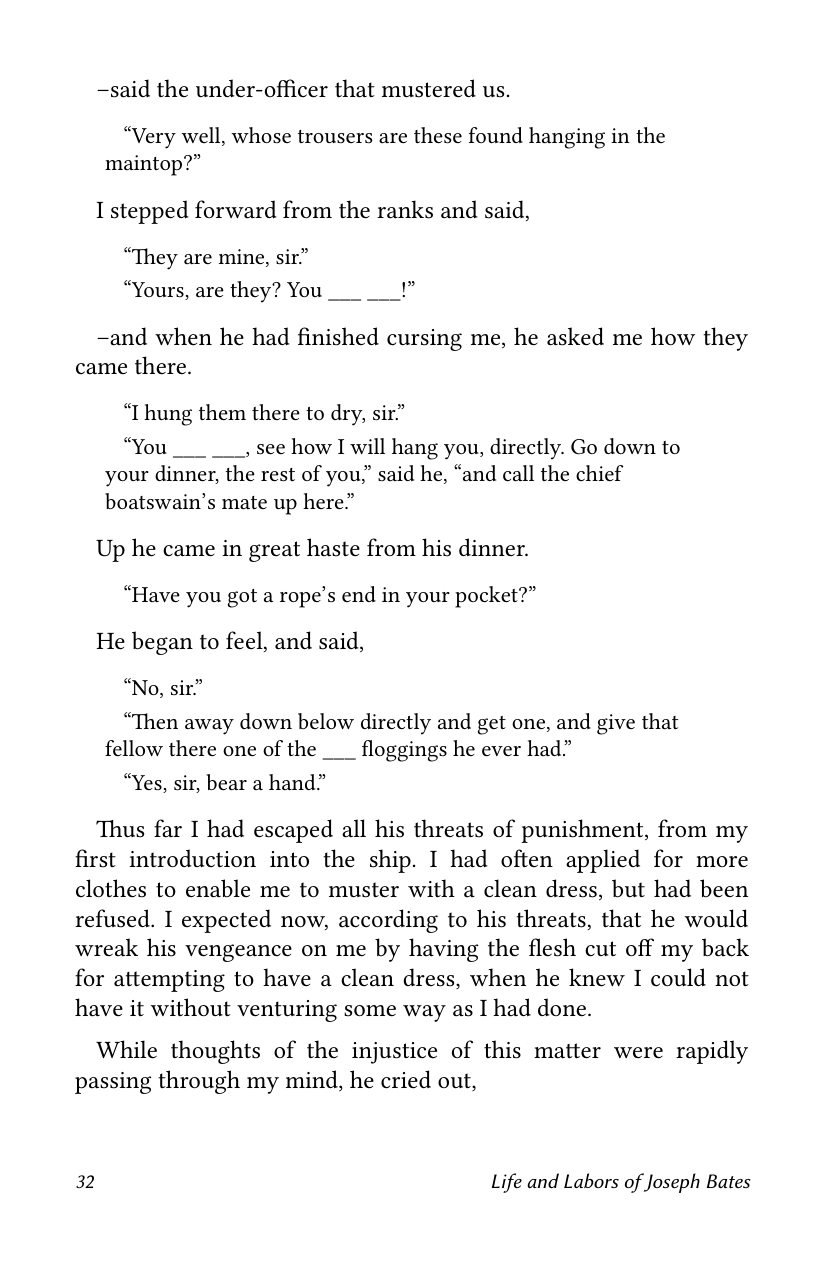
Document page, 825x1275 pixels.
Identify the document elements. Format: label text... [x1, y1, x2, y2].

text I stepped forward from the ranks and said, [75, 196, 750, 224]
text “Yours, are they? You ___ ___!” [105, 277, 720, 303]
text “They are mine, sir.” [105, 244, 720, 270]
text Up he came in great haste from his dinner. [75, 534, 750, 562]
text “Yes, sir, bear a hand.” [105, 769, 720, 796]
text He began to feel, and said, [75, 627, 750, 656]
text “I hung them there to dry, sir.” [105, 400, 720, 426]
text “You ___ ___, see how I will hang you, directly. Go down to your dinner, the rest of you,” said he, “and call the chief boatswain’s mate up here.” [105, 434, 720, 515]
text “Have you got a rope’s end in your pocket?” [105, 582, 720, 608]
text “No, sir.” [105, 675, 720, 701]
text “Very well, whose trousers are these found hanging in the maintop?” [105, 123, 720, 176]
text –said the under-officer that mustered us. [75, 75, 750, 103]
text “Then away down below directly and get one, and give that fellow there one of the ___ floggings he ever had.” [105, 709, 720, 762]
text –and when he had finished cursing me, he asked me how they came there. [75, 322, 750, 381]
text Thus far I had escaped all his threats of punishment, from my first introduction into the ship. I had often applied for more clothes to enable me to muster with a clean dress, but had been refused. I expected now, according to his threats, that he would wreak his vengeance on me by having the flesh cut off my back for attempting to have a clean dress, when he knew I could not have it without venturing some way as I had done. [75, 815, 750, 1023]
text While thoughts of the injustice of this matter were rapidly passing through my mind, he cried out, [75, 1036, 750, 1095]
